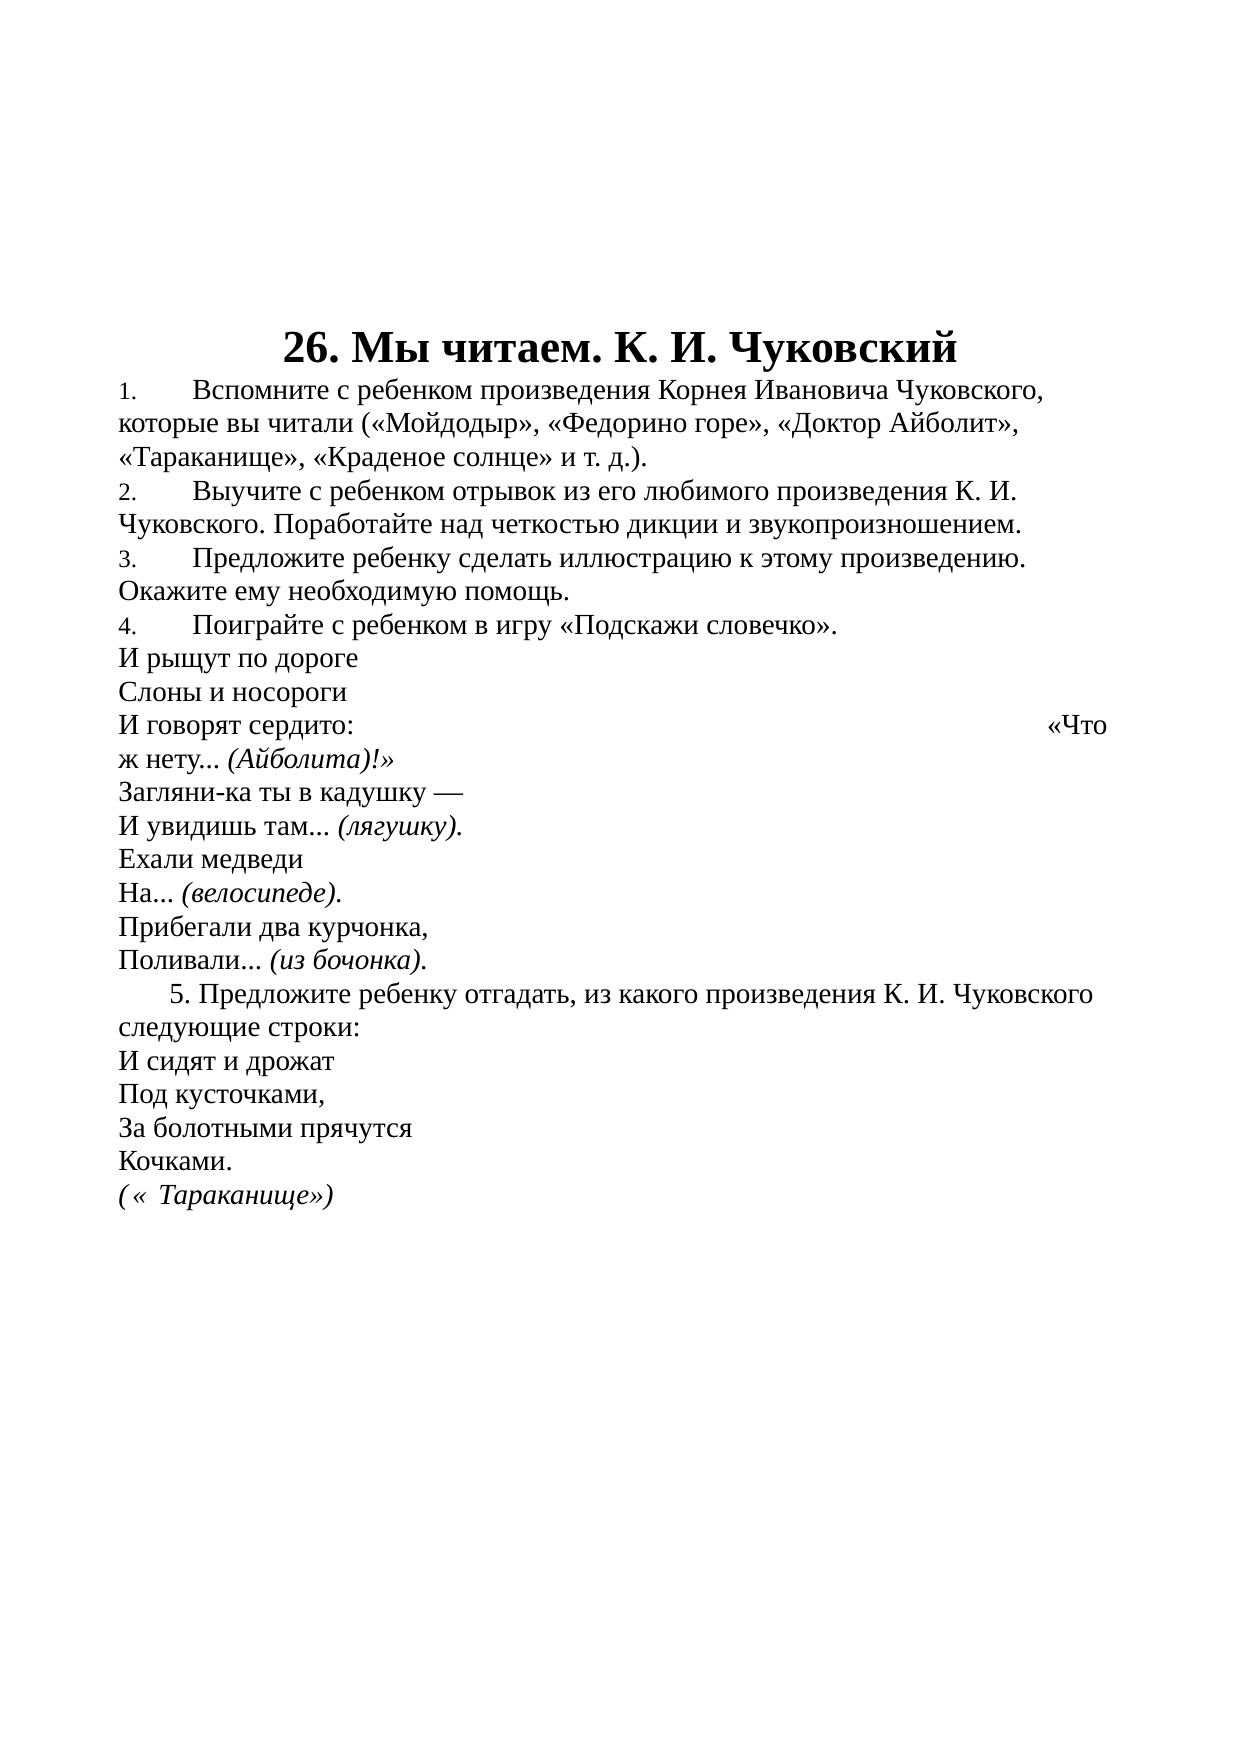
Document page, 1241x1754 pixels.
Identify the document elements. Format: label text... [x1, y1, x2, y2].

text 26. Мы читаем. К. И. Чуковский [118, 319, 1122, 372]
text (« Тараканище») [118, 1177, 1122, 1211]
list Предложите ребенку сделать иллюстрацию к этому про­изведению. Окажите ему необходимую помощь. [118, 540, 1122, 607]
text Прибегали два курчонка, Поливали... (из бочонка). [118, 909, 1122, 976]
text Загляни-ка ты в кадушку — И увидишь там... (лягушку). [118, 774, 1122, 842]
text И рыщут по дороге Слоны и носороги И говорят сердито: «Что ж нету... (Айболита)!» [118, 640, 1122, 774]
text И сидят и дрожат Под кусточками, За болотными прячутся Кочками. [118, 1043, 1122, 1177]
list Поиграйте с ребенком в игру «Подскажи словечко». [118, 607, 1122, 640]
list Выучите с ребенком отрывок из его любимого произве­дения К. И. Чуковского. Поработайте над четкостью дикции и звукопроизношением. [118, 473, 1122, 540]
text 5. Предложите ребенку отгадать, из какого произведения К. И. Чуковского следующие строки: [118, 976, 1122, 1043]
list Вспомните с ребенком произведения Корнея Ивановича Чуковского, которые вы читали («Мойдодыр», «Федорино горе», «Доктор Айболит», «Тараканище», «Краденое солнце» и т. д.). [118, 372, 1122, 473]
text Ехали медведи На... (велосипеде). [118, 842, 1122, 909]
